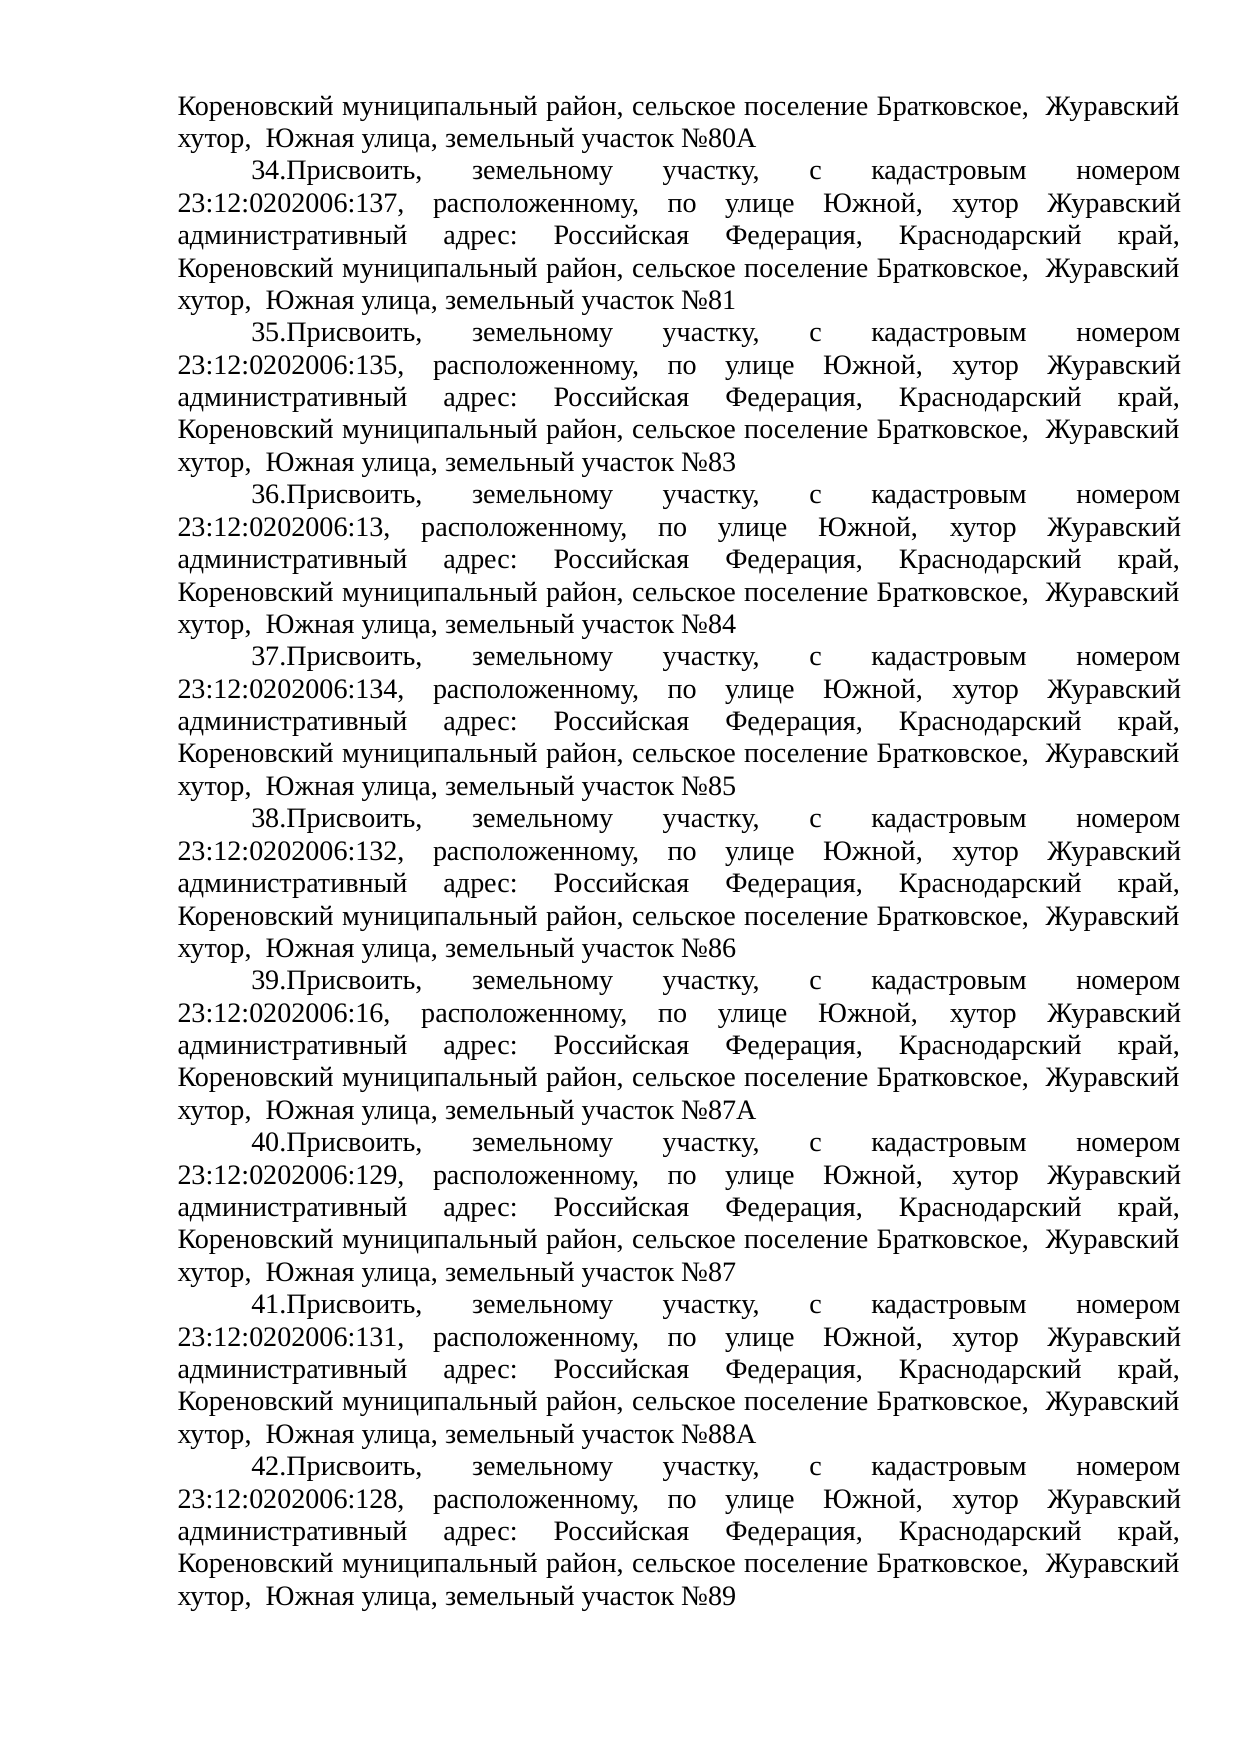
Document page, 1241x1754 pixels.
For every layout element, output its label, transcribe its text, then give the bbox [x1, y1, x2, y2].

text Кореновский муниципальный район, сельское поселение Братковское, Журавский хутор, Южная улица, земельный участок №80А [177, 89, 1181, 153]
text 39.Присвоить, земельному участку, с кадастровым номером 23:12:0202006:16, расположенному, по улице Южной, хутор Журавский административный адрес: Российская Федерация, Краснодарский край, Кореновский муниципальный район, сельское поселение Братковское, Журавский хутор, Южная улица, земельный участок №87А [177, 963, 1181, 1125]
text 38.Присвоить, земельному участку, с кадастровым номером 23:12:0202006:132, расположенному, по улице Южной, хутор Журавский административный адрес: Российская Федерация, Краснодарский край, Кореновский муниципальный район, сельское поселение Братковское, Журавский хутор, Южная улица, земельный участок №86 [177, 801, 1181, 963]
text 36.Присвоить, земельному участку, с кадастровым номером 23:12:0202006:13, расположенному, по улице Южной, хутор Журавский административный адрес: Российская Федерация, Краснодарский край, Кореновский муниципальный район, сельское поселение Братковское, Журавский хутор, Южная улица, земельный участок №84 [177, 477, 1181, 639]
text 34.Присвоить, земельному участку, с кадастровым номером 23:12:0202006:137, расположенному, по улице Южной, хутор Журавский административный адрес: Российская Федерация, Краснодарский край, Кореновский муниципальный район, сельское поселение Братковское, Журавский хутор, Южная улица, земельный участок №81 [177, 153, 1181, 315]
text 37.Присвоить, земельному участку, с кадастровым номером 23:12:0202006:134, расположенному, по улице Южной, хутор Журавский административный адрес: Российская Федерация, Краснодарский край, Кореновский муниципальный район, сельское поселение Братковское, Журавский хутор, Южная улица, земельный участок №85 [177, 639, 1181, 801]
text 35.Присвоить, земельному участку, с кадастровым номером 23:12:0202006:135, расположенному, по улице Южной, хутор Журавский административный адрес: Российская Федерация, Краснодарский край, Кореновский муниципальный район, сельское поселение Братковское, Журавский хутор, Южная улица, земельный участок №83 [177, 315, 1181, 477]
text 41.Присвоить, земельному участку, с кадастровым номером 23:12:0202006:131, расположенному, по улице Южной, хутор Журавский административный адрес: Российская Федерация, Краснодарский край, Кореновский муниципальный район, сельское поселение Братковское, Журавский хутор, Южная улица, земельный участок №88А [177, 1287, 1181, 1449]
text 42.Присвоить, земельному участку, с кадастровым номером 23:12:0202006:128, расположенному, по улице Южной, хутор Журавский административный адрес: Российская Федерация, Краснодарский край, Кореновский муниципальный район, сельское поселение Братковское, Журавский хутор, Южная улица, земельный участок №89 [177, 1449, 1181, 1611]
text 40.Присвоить, земельному участку, с кадастровым номером 23:12:0202006:129, расположенному, по улице Южной, хутор Журавский административный адрес: Российская Федерация, Краснодарский край, Кореновский муниципальный район, сельское поселение Братковское, Журавский хутор, Южная улица, земельный участок №87 [177, 1125, 1181, 1287]
